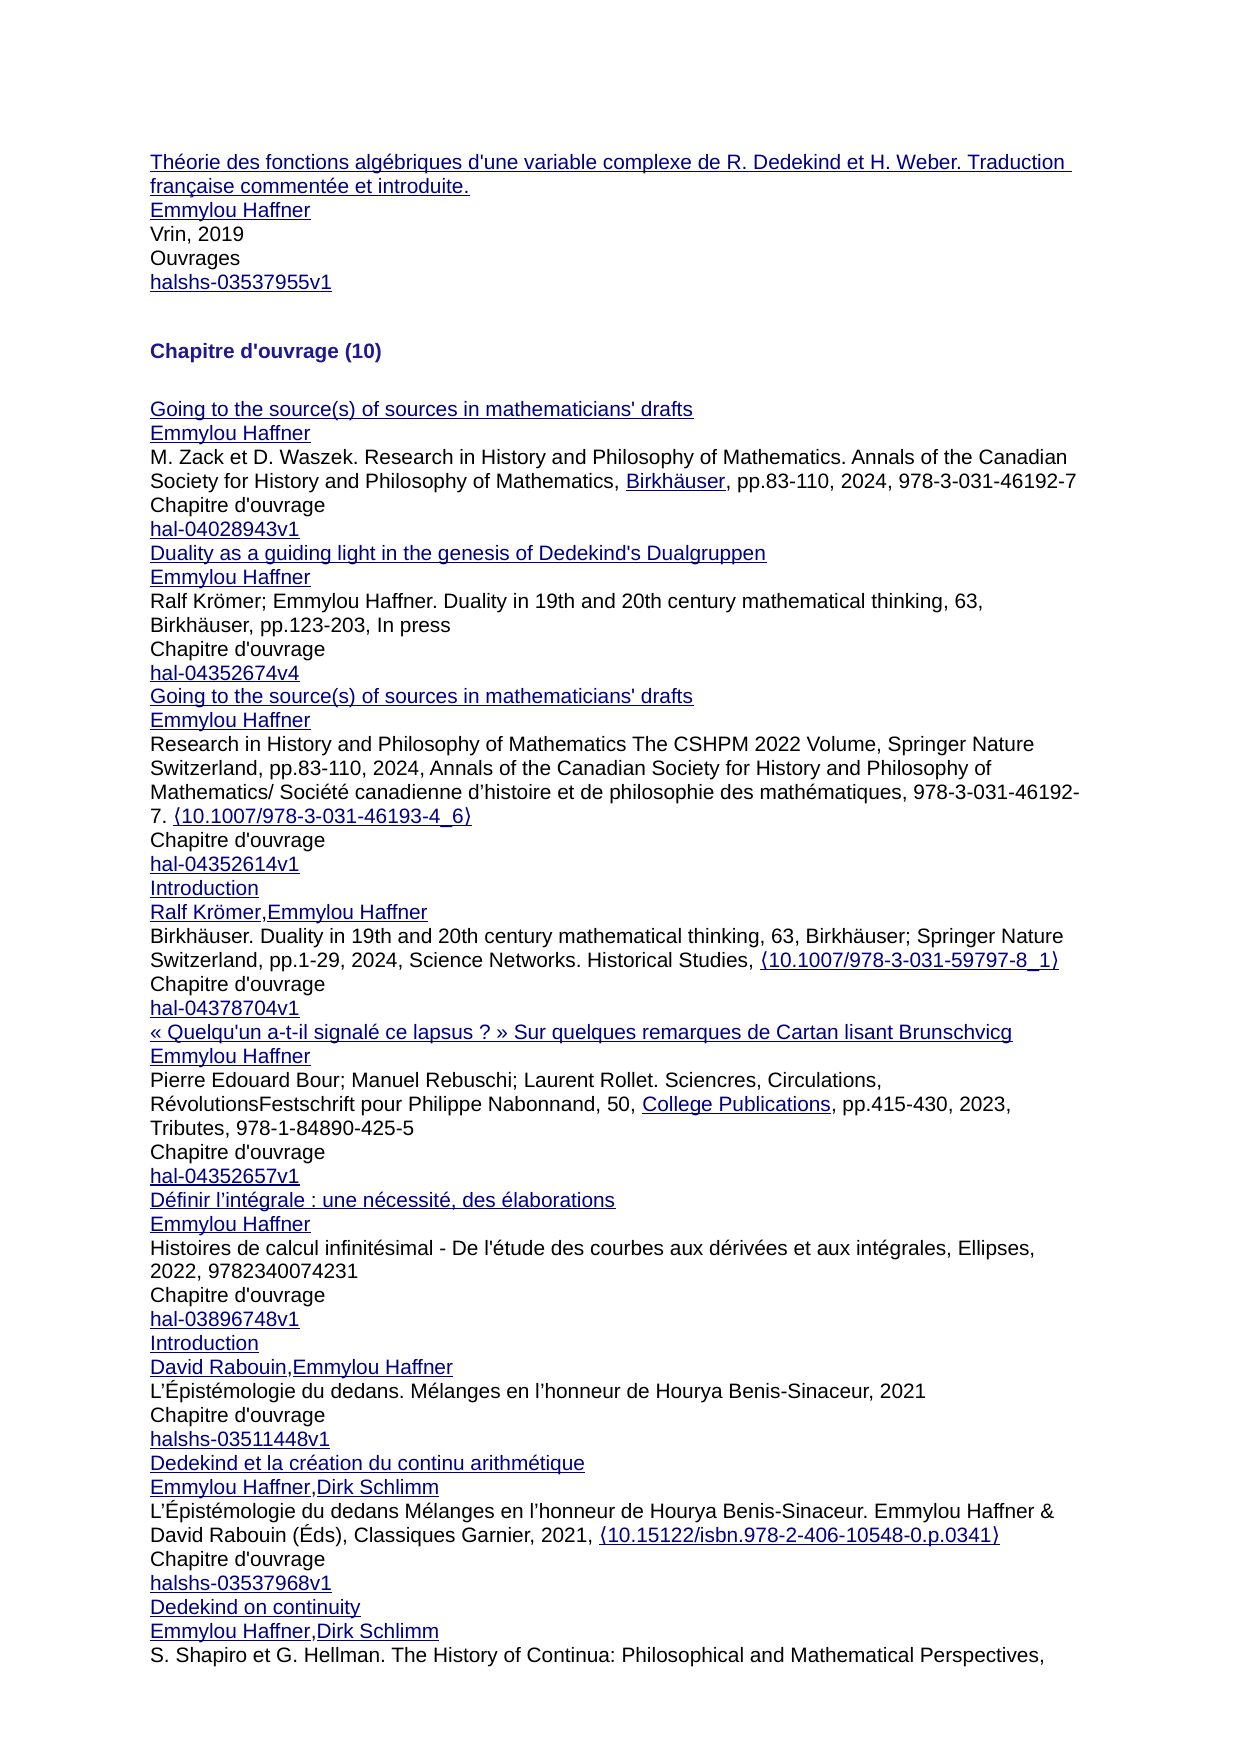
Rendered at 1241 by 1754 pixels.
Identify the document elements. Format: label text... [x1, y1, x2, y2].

table_cell Duality as a guiding light in the genesis of Dedekind's Dualgruppen Emmylou Haffner Ralf Krömer; Emmylou Haffner. Duality in 19th and 20th century mathematical thinking, 63, Birkhäuser, pp.123-203, In press Chapitre d'ouvrage hal-04352674v4 [150, 541, 1090, 684]
table_cell « Quelqu'un a-t-il signalé ce lapsus ? » Sur quelques remarques de Cartan lisant Brunschvicg Emmylou Haffner Pierre Edouard Bour; Manuel Rebuschi; Laurent Rollet. Sciencres, Circulations, RévolutionsFestschrift pour Philippe Nabonnand, 50, College Publications, pp.415-430, 2023, Tributes, 978-1-84890-425-5 Chapitre d'ouvrage hal-04352657v1 [150, 1020, 1090, 1187]
table_cell Dedekind on continuity Emmylou Haffner,Dirk Schlimm S. Shapiro et G. Hellman. The History of Continua: Philosophical and Mathematical Perspectives, [150, 1595, 1090, 1667]
table_cell Théorie des fonctions algébriques d'une variable complexe de R. Dedekind et H. Weber. Traduction française commentée et introduite. Emmylou Haffner Vrin, 2019 Ouvrages halshs-03537955v1 [150, 150, 1090, 294]
table_cell Introduction Ralf Krömer,Emmylou Haffner Birkhäuser. Duality in 19th and 20th century mathematical thinking, 63, Birkhäuser; Springer Nature Switzerland, pp.1-29, 2024, Science Networks. Historical Studies, ⟨10.1007/978-3-031-59797-8_1⟩ Chapitre d'ouvrage hal-04378704v1 [150, 876, 1090, 1020]
table_cell Going to the source(s) of sources in mathematicians' drafts Emmylou Haffner Research in History and Philosophy of Mathematics The CSHPM 2022 Volume, Springer Nature Switzerland, pp.83-110, 2024, Annals of the Canadian Society for History and Philosophy of Mathematics/ Société canadienne d’histoire et de philosophie des mathématiques, 978-3-031-46192-7. ⟨10.1007/978-3-031-46193-4_6⟩ Chapitre d'ouvrage hal-04352614v1 [150, 684, 1090, 876]
table_cell Définir l’intégrale : une nécessité, des élaborations Emmylou Haffner Histoires de calcul infinitésimal - De l'étude des courbes aux dérivées et aux intégrales, Ellipses, 2022, 9782340074231 Chapitre d'ouvrage hal-03896748v1 [150, 1188, 1090, 1331]
table_header Going to the source(s) of sources in mathematicians' drafts Emmylou Haffner M. Zack et D. Waszek. Research in History and Philosophy of Mathematics. Annals of the Canadian Society for History and Philosophy of Mathematics, Birkhäuser, pp.83-110, 2024, 978-3-031-46192-7 Chapitre d'ouvrage hal-04028943v1 [150, 397, 1090, 541]
table_cell Introduction David Rabouin,Emmylou Haffner L’Épistémologie du dedans. Mélanges en l’honneur de Hourya Benis-Sinaceur, 2021 Chapitre d'ouvrage halshs-03511448v1 [150, 1331, 1090, 1451]
subtitle Chapitre d'ouvrage (10) [150, 338, 1090, 362]
table_cell Dedekind et la création du continu arithmétique Emmylou Haffner,Dirk Schlimm L’Épistémologie du dedans Mélanges en l’honneur de Hourya Benis-Sinaceur. Emmylou Haffner & David Rabouin (Éds), Classiques Garnier, 2021, ⟨10.15122/isbn.978-2-406-10548-0.p.0341⟩ Chapitre d'ouvrage halshs-03537968v1 [150, 1451, 1090, 1595]
